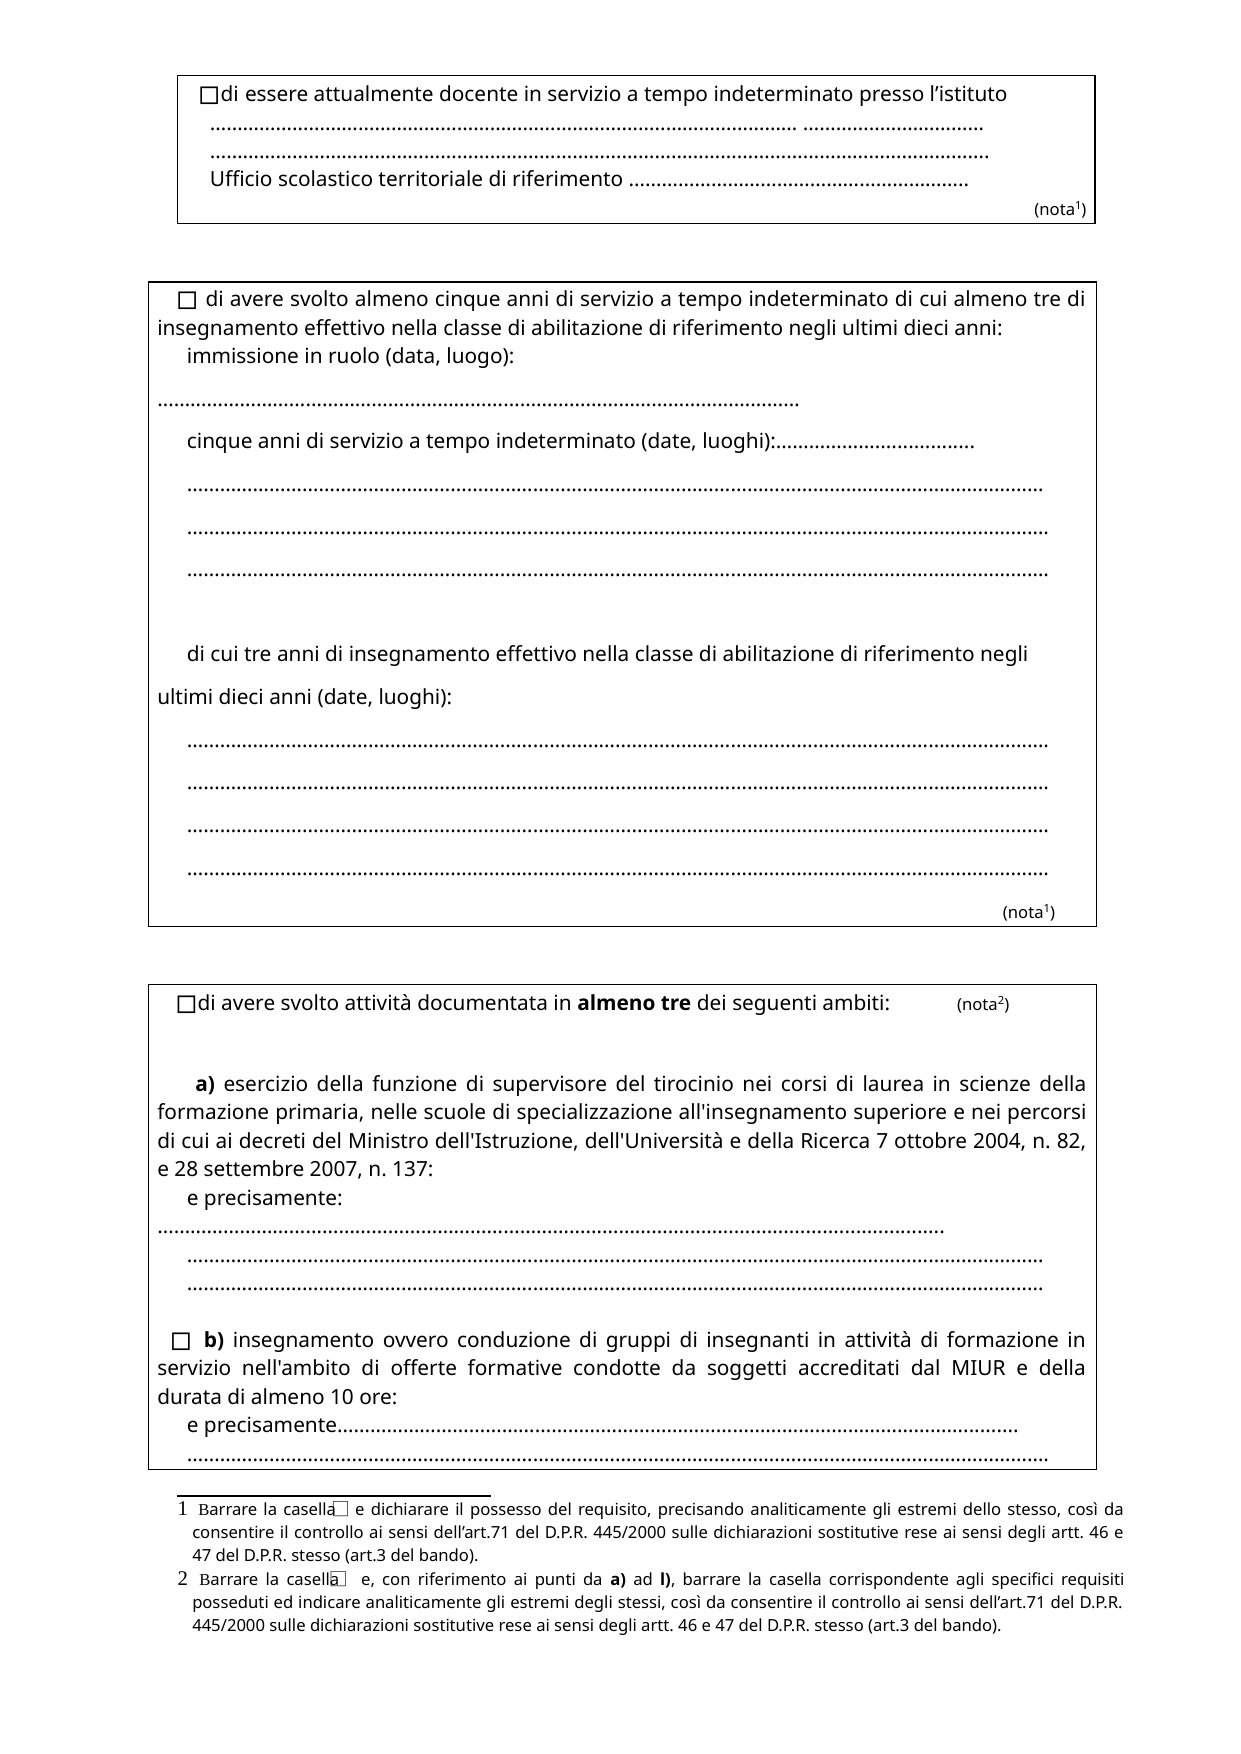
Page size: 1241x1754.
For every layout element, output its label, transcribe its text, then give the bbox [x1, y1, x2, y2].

text Barrare la casella ⃞ e, con riferimento ai punti da a) ad l), barrare la casella corrispondente agli specifici requisiti posseduti ed indicare analiticamente gli estremi degli stessi, così da consentire il controllo ai sensi dell’art.71 del D.P.R. 445/2000 sulle dichiarazioni sostitutive rese ai sensi degli artt. 46 e 47 del D.P.R. stesso (art.3 del bando). [177, 1566, 1125, 1636]
text ⃞ b) insegnamento ovvero conduzione di gruppi di insegnanti in attività di formazione in servizio nell'ambito di offerte formative condotte da soggetti accreditati dal MIUR e della durata di almeno 10 ore: [149, 1322, 1096, 1407]
text ⃞ di avere svolto almeno cinque anni di servizio a tempo indeterminato di cui almeno tre di insegnamento effettivo nella classe di abilitazione di riferimento negli ultimi dieci anni: [149, 283, 1096, 338]
text di cui tre anni di insegnamento effettivo nella classe di abilitazione di riferimento negli ultimi dieci anni (date, luoghi): [149, 636, 1096, 711]
text e precisamente…………………………………………………………………………………………………….......... [149, 1407, 1096, 1436]
text …………………………………………………………………………………………………………………………………………. [149, 509, 1096, 540]
text …………………………………………………………………………………………………………………………………………. [149, 764, 1096, 796]
text ⃞ di avere svolto attività documentata in almeno tre dei seguenti ambiti: (nota) [149, 985, 1096, 1017]
text Barrare la casella ⃞ e dichiarare il possesso del requisito, precisando analiticamente gli estremi dello stesso, così da consentire il controllo ai sensi dell’art.71 del D.P.R. 445/2000 sulle dichiarazioni sostitutive rese ai sensi degli artt. 46 e 47 del D.P.R. stesso (art.3 del bando). [177, 1496, 1125, 1566]
text ……………………………………………………………………………………………………………………………. [178, 133, 1094, 161]
text e precisamente: ……………………………………………………………………………………………………............................. [149, 1180, 1096, 1237]
text ………………………………………………………………………………………………………………………………………… [149, 466, 1096, 498]
text …………………………………………………………………………………………………………………………………………. [149, 722, 1096, 753]
text Ufficio scolastico territoriale di riferimento …………………………………………………….. [178, 161, 1094, 190]
text cinque anni di servizio a tempo indeterminato (date, luoghi):……………….................. [149, 423, 1096, 455]
text immissione in ruolo (data, luogo): ……………………………………………………………………………………………………… [149, 338, 1096, 412]
text ………………………………………………………………………………………………………………………………………… [149, 1237, 1096, 1265]
text …………………………………………………………………………………………………………………………………………. [149, 551, 1096, 583]
text (nota1) [149, 892, 1096, 926]
text …………………………………………………………………………………………………………………………………………. [149, 1436, 1096, 1469]
text a) esercizio della funzione di supervisore del tirocinio nei corsi di laurea in scienze della formazione primaria, nelle scuole di specializzazione all'insegnamento superiore e nei percorsi di cui ai decreti del Ministro dell'Istruzione, dell'Università e della Ricerca 7 ottobre 2004, n. 82, e 28 settembre 2007, n. 137: [149, 1066, 1096, 1180]
text ⃞ di essere attualmente docente in servizio a tempo indeterminato presso l’istituto ………………………………………………………………………..…………………… …………………………… [178, 76, 1094, 133]
text …………………………………………………………………………………………………………………………………………. [149, 849, 1096, 881]
text …………………………………………………………………………………………………………………………………………. [149, 807, 1096, 838]
text ………………………………………………………………………………………………………………………………………… [149, 1265, 1096, 1297]
text (nota) [178, 190, 1094, 223]
